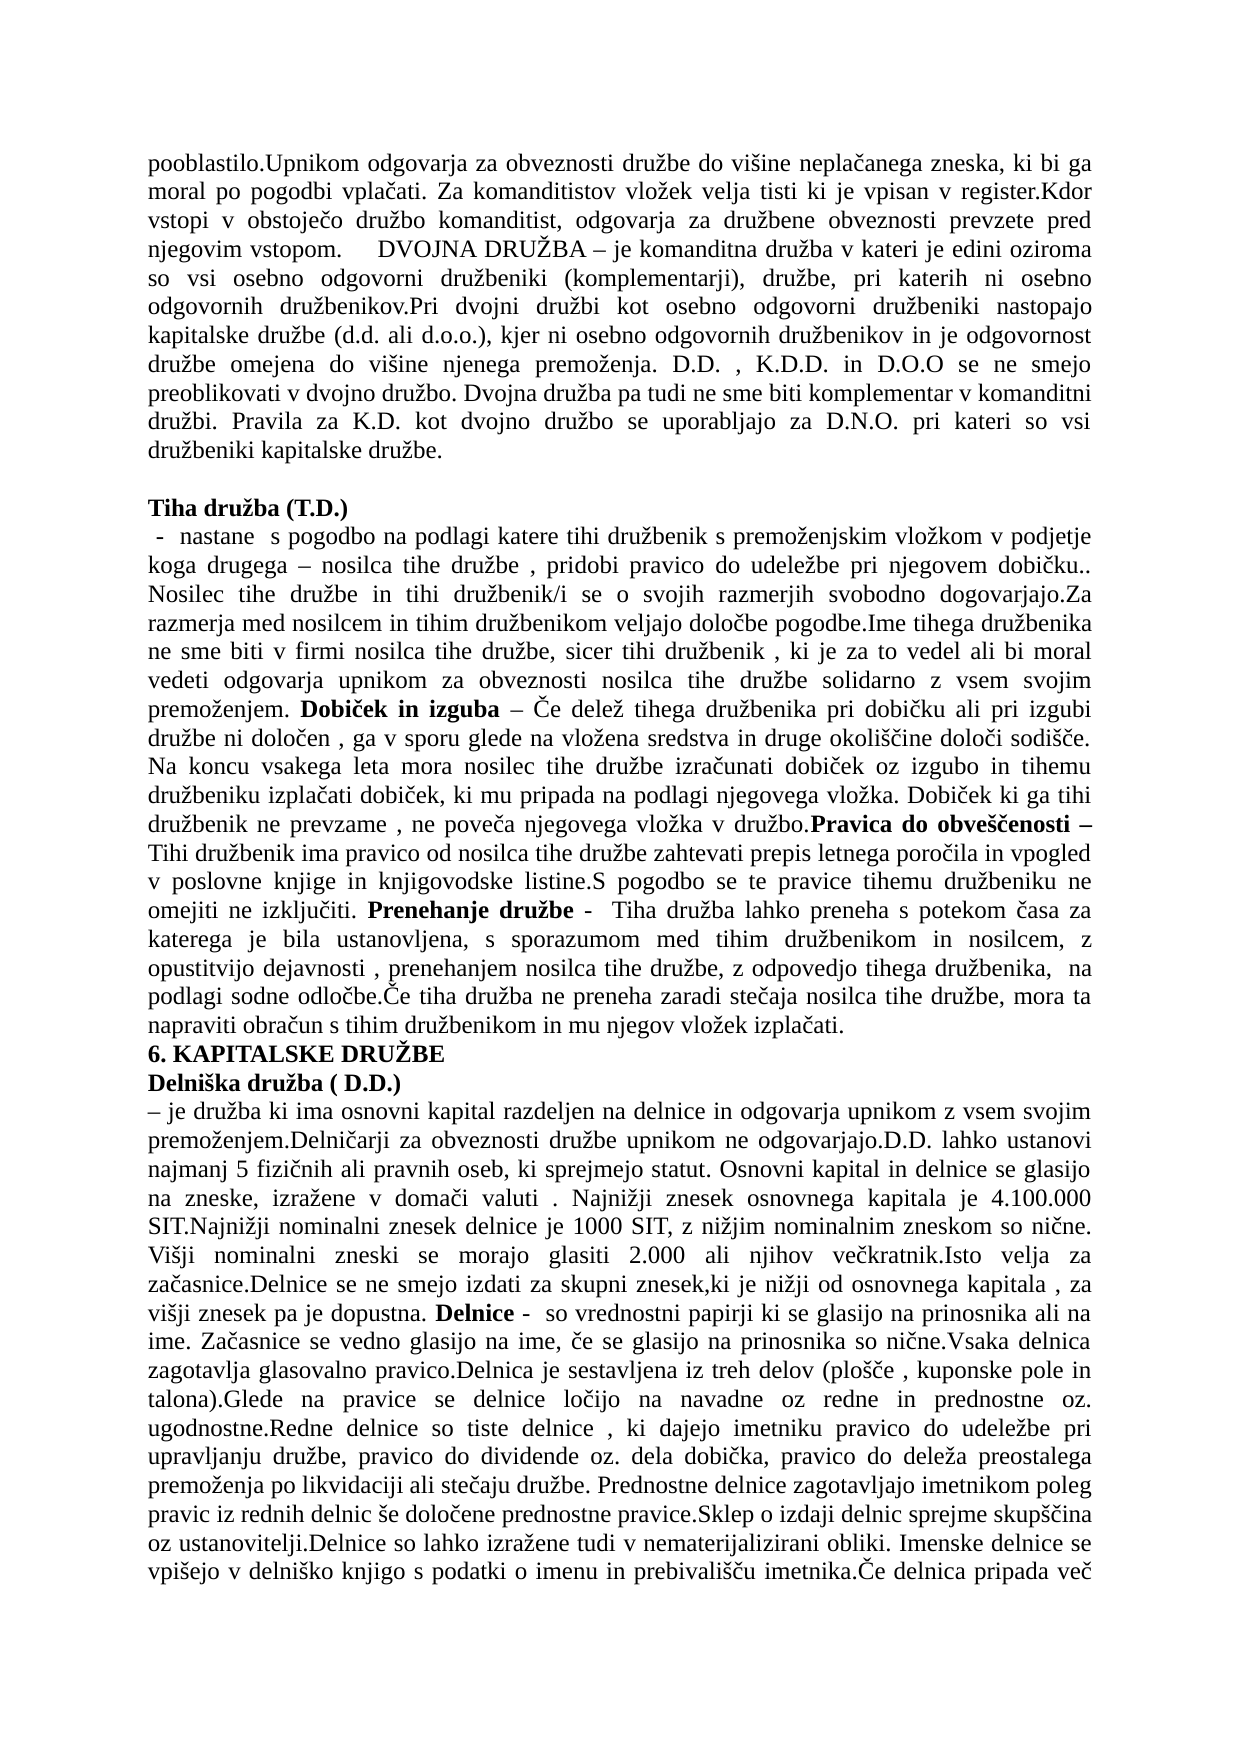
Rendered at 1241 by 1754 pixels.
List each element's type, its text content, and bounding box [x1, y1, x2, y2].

text - nastane s pogodbo na podlagi katere tihi družbenik s premoženjskim vložkom v podjetje koga drugega – nosilca tihe družbe , pridobi pravico do udeležbe pri njegovem dobičku.. Nosilec tihe družbe in tihi družbenik/i se o svojih razmerjih svobodno dogovarjajo.Za razmerja med nosilcem in tihim družbenikom veljajo določbe pogodbe.Ime tihega družbenika ne sme biti v firmi nosilca tihe družbe, sicer tihi družbenik , ki je za to vedel ali bi moral vedeti odgovarja upnikom za obveznosti nosilca tihe družbe solidarno z vsem svojim premoženjem. Dobiček in izguba – Če delež tihega družbenika pri dobičku ali pri izgubi družbe ni določen , ga v sporu glede na vložena sredstva in druge okoliščine določi sodišče. Na koncu vsakega leta mora nosilec tihe družbe izračunati dobiček oz izgubo in tihemu družbeniku izplačati dobiček, ki mu pripada na podlagi njegovega vložka. Dobiček ki ga tihi družbenik ne prevzame , ne poveča njegovega vložka v družbo.Pravica do obveščenosti – Tihi družbenik ima pravico od nosilca tihe družbe zahtevati prepis letnega poročila in vpogled v poslovne knjige in knjigovodske listine.S pogodbo se te pravice tihemu družbeniku ne omejiti ne izključiti. Prenehanje družbe - Tiha družba lahko preneha s potekom časa za katerega je bila ustanovljena, s sporazumom med tihim družbenikom in nosilcem, z opustitvijo dejavnosti , prenehanjem nosilca tihe družbe, z odpovedjo tihega družbenika, na podlagi sodne odločbe.Če tiha družba ne preneha zaradi stečaja nosilca tihe družbe, mora ta napraviti obračun s tihim družbenikom in mu njegov vložek izplačati. [148, 521, 1093, 1039]
text – je družba ki ima osnovni kapital razdeljen na delnice in odgovarja upnikom z vsem svojim premoženjem.Delničarji za obveznosti družbe upnikom ne odgovarjajo.D.D. lahko ustanovi najmanj 5 fizičnih ali pravnih oseb, ki sprejmejo statut. Osnovni kapital in delnice se glasijo na zneske, izražene v domači valuti . Najnižji znesek osnovnega kapitala je 4.100.000 SIT.Najnižji nominalni znesek delnice je 1000 SIT, z nižjim nominalnim zneskom so nične. Višji nominalni zneski se morajo glasiti 2.000 ali njihov večkratnik.Isto velja za začasnice.Delnice se ne smejo izdati za skupni znesek,ki je nižji od osnovnega kapitala , za višji znesek pa je dopustna. Delnice - so vrednostni papirji ki se glasijo na prinosnika ali na ime. Začasnice se vedno glasijo na ime, če se glasijo na prinosnika so nične.Vsaka delnica zagotavlja glasovalno pravico.Delnica je sestavljena iz treh delov (plošče , kuponske pole in talona).Glede na pravice se delnice ločijo na navadne oz redne in prednostne oz. ugodnostne.Redne delnice so tiste delnice , ki dajejo imetniku pravico do udeležbe pri upravljanju družbe, pravico do dividende oz. dela dobička, pravico do deleža preostalega premoženja po likvidaciji ali stečaju družbe. Prednostne delnice zagotavljajo imetnikom poleg pravic iz rednih delnic še določene prednostne pravice.Sklep o izdaji delnic sprejme skupščina oz ustanovitelji.Delnice so lahko izražene tudi v nematerijalizirani obliki. Imenske delnice se vpišejo v delniško knjigo s podatki o imenu in prebivališču imetnika.Če delnica pripada več [148, 1096, 1093, 1585]
text Delniška družba ( D.D.) [148, 1068, 1093, 1096]
text pooblastilo.Upnikom odgovarja za obveznosti družbe do višine neplačanega zneska, ki bi ga moral po pogodbi vplačati. Za komanditistov vložek velja tisti ki je vpisan v register.Kdor vstopi v obstoječo družbo komanditist, odgovarja za družbene obveznosti prevzete pred njegovim vstopom.  DVOJNA DRUŽBA – je komanditna družba v kateri je edini oziroma so vsi osebno odgovorni družbeniki (komplementarji), družbe, pri katerih ni osebno odgovornih družbenikov.Pri dvojni družbi kot osebno odgovorni družbeniki nastopajo kapitalske družbe (d.d. ali d.o.o.), kjer ni osebno odgovornih družbenikov in je odgovornost družbe omejena do višine njenega premoženja. D.D. , K.D.D. in D.O.O se ne smejo preoblikovati v dvojno družbo. Dvojna družba pa tudi ne sme biti komplementar v komanditni družbi. Pravila za K.D. kot dvojno družbo se uporabljajo za D.N.O. pri kateri so vsi družbeniki kapitalske družbe. [148, 148, 1093, 464]
text 6. KAPITALSKE DRUŽBE [148, 1039, 1093, 1068]
text Tiha družba (T.D.) [148, 493, 1093, 521]
